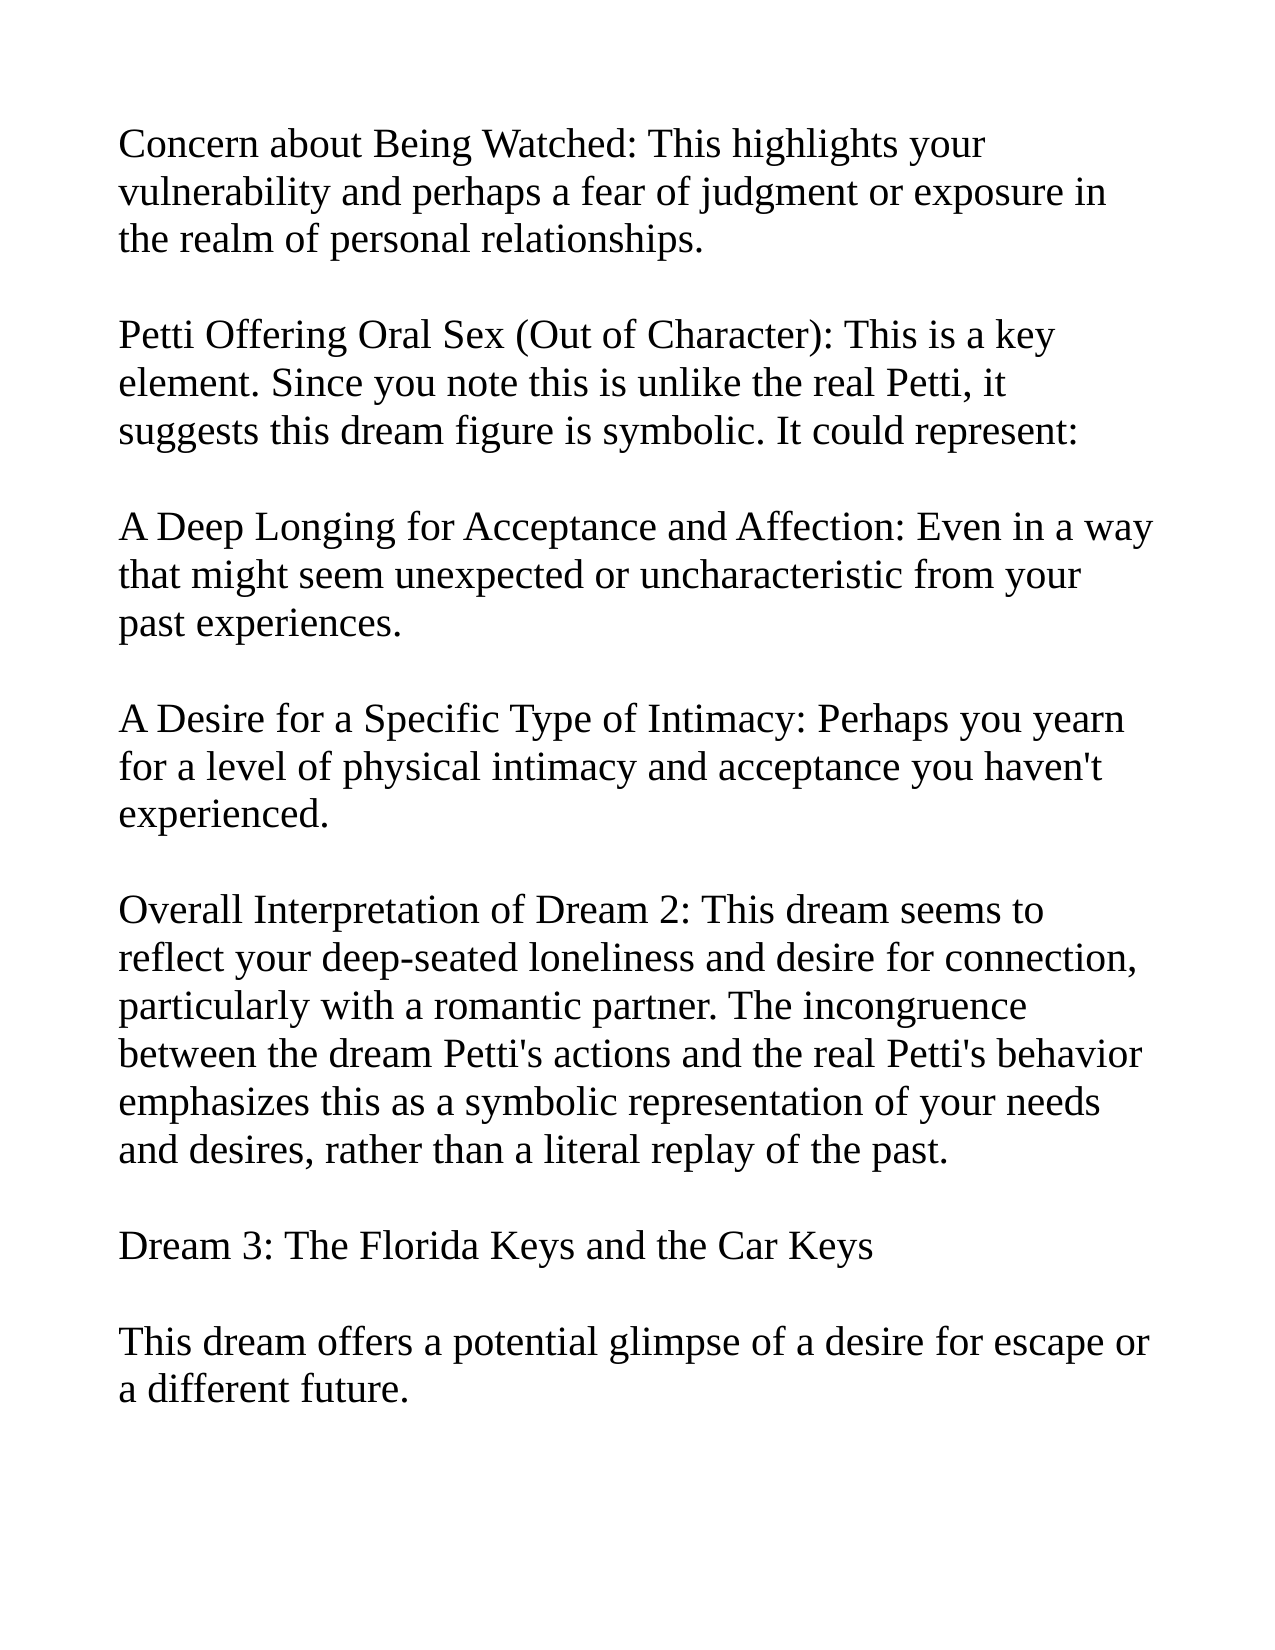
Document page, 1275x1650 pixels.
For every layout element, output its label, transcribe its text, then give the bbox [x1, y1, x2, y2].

text Concern about Being Watched: This highlights your vulnerability and perhaps a fear of judgment or exposure in the realm of personal relationships. [118, 118, 1157, 262]
text A Deep Longing for Acceptance and Affection: Even in a way that might seem unexpected or uncharacteristic from your past experiences. [118, 501, 1157, 645]
text Dream 3: The Florida Keys and the Car Keys [118, 1220, 1157, 1268]
text Overall Interpretation of Dream 2: This dream seems to reflect your deep-seated loneliness and desire for connection, particularly with a romantic partner. The incongruence between the dream Petti's actions and the real Petti's behavior emphasizes this as a symbolic representation of your needs and desires, rather than a literal replay of the past. [118, 885, 1157, 1172]
text A Desire for a Specific Type of Intimacy: Perhaps you yearn for a level of physical intimacy and acceptance you haven't experienced. [118, 693, 1157, 837]
text Petti Offering Oral Sex (Out of Character): This is a key element. Since you note this is unlike the real Petti, it suggests this dream figure is symbolic. It could represent: [118, 310, 1157, 453]
text This dream offers a potential glimpse of a desire for escape or a different future. [118, 1316, 1157, 1412]
